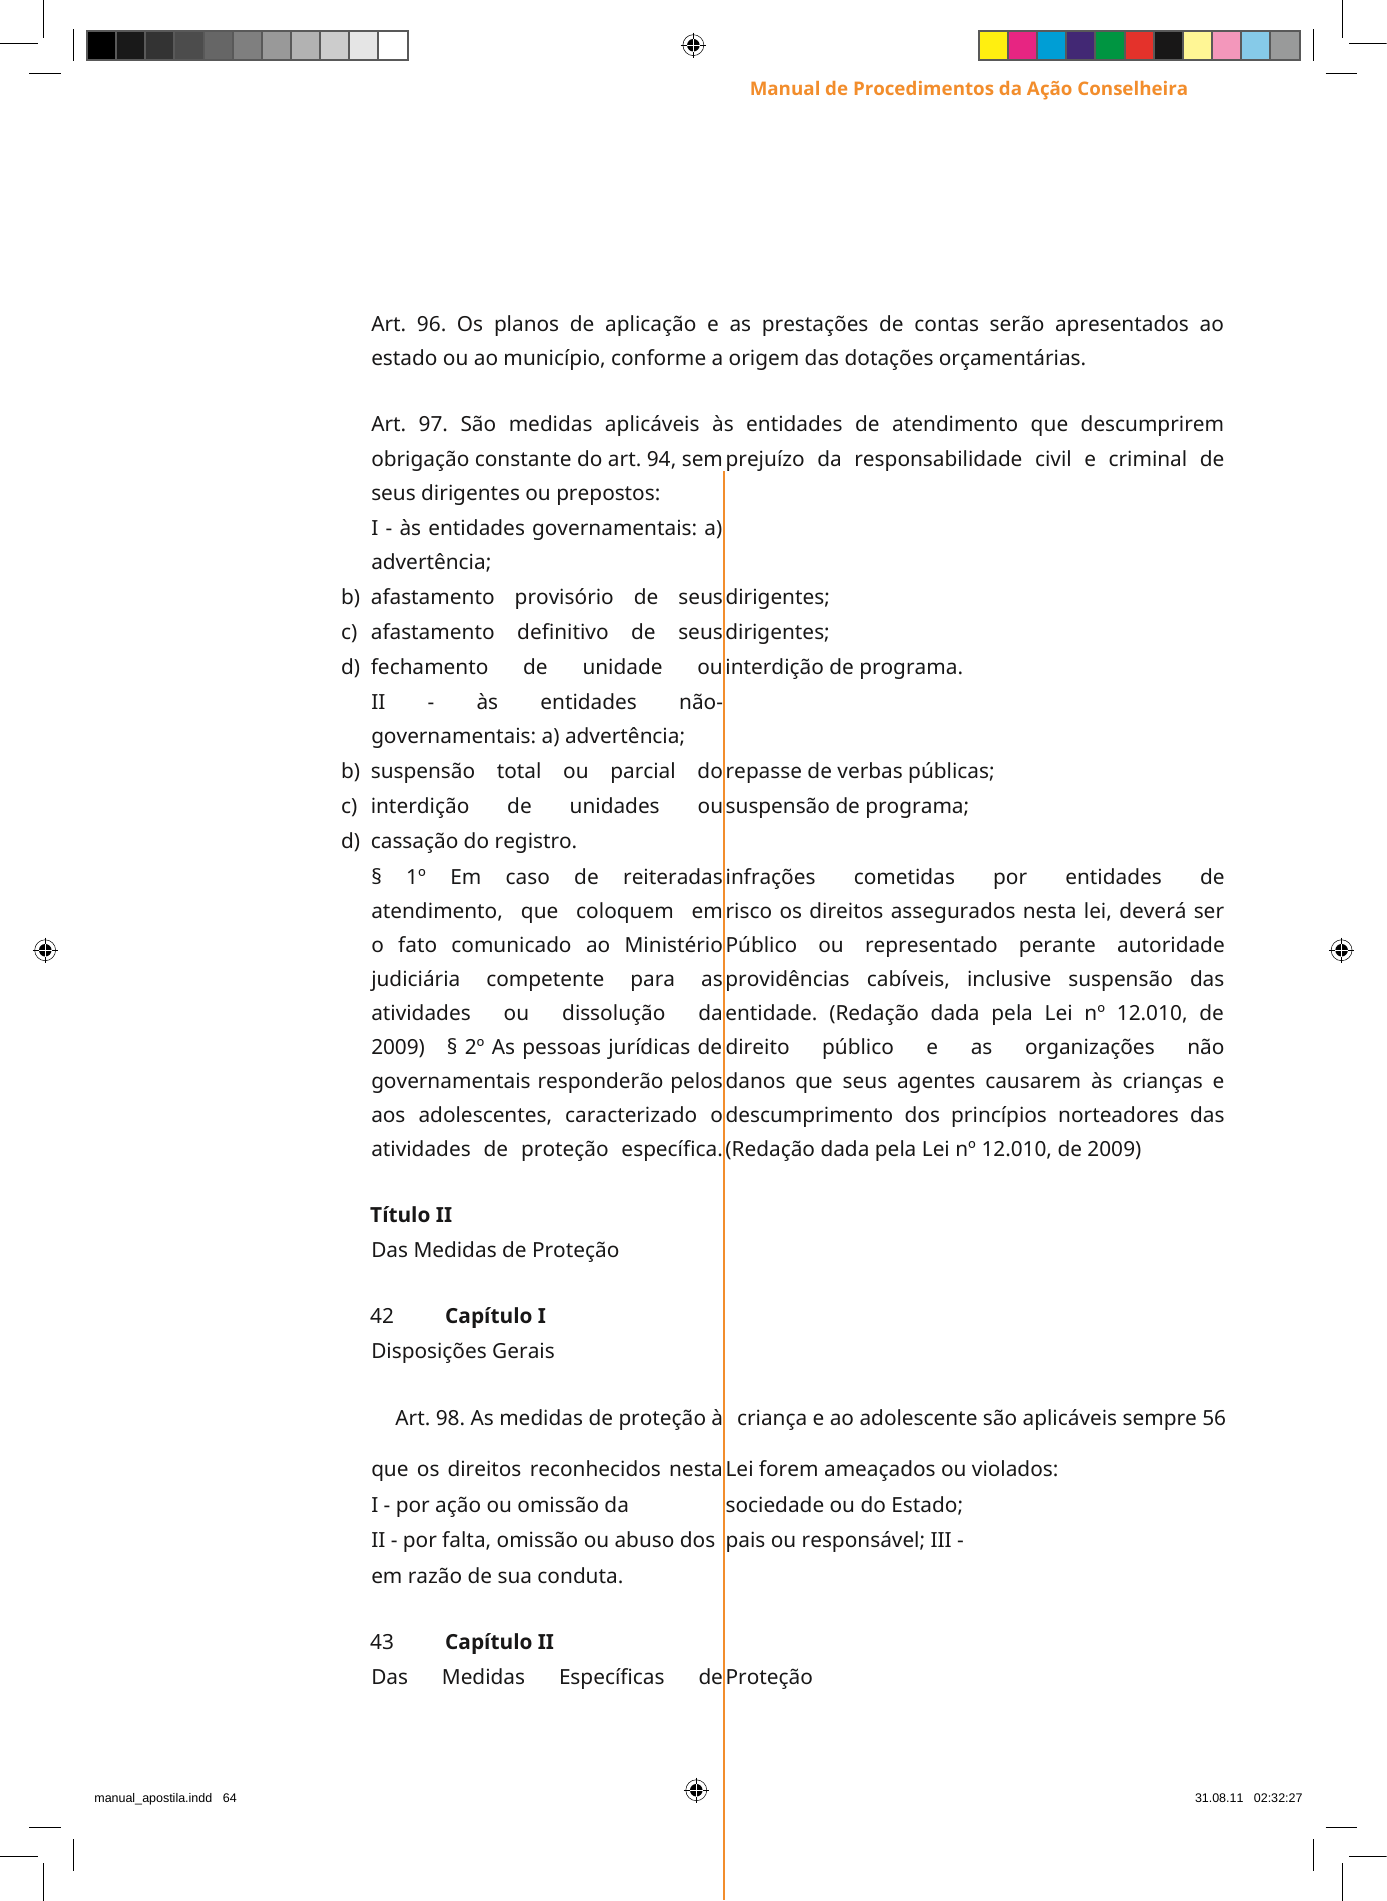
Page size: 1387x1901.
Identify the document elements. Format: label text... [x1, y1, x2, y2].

list suspensão de programa; [725, 792, 1225, 820]
list fechamento de unidade ou [341, 652, 723, 681]
text criança e ao adolescente são aplicáveis sempre 56 [725, 1403, 1226, 1431]
subtitle Capítulo II [370, 1627, 723, 1656]
text § 1º Em caso de reiteradas infrações cometidas por entidades de atendimento, que coloquem em risco os direitos assegurados nesta lei, deverá ser o fato comunicado ao Ministério Público ou representado perante autoridade judiciária competente para as providências cabíveis, inclusive suspensão das atividades ou dissolução da entidade. (Redação dada pela Lei nº 12.010, de 2009) § 2º As pessoas jurídicas de direito público e as organizações não governamentais responderão pelos danos que seus agentes causarem às crianças e aos adolescentes, caracterizado o descumprimento dos princípios norteadores das atividades de proteção específica. (Redação dada pela Lei nº 12.010, de 2009) [725, 862, 1225, 1163]
text Art. 96. Os planos de aplicação e as prestações de contas serão apresentados ao estado ou ao município, conforme a origem das dotações orçamentárias. [371, 309, 1225, 372]
text § 1º Em caso de reiteradas infrações cometidas por entidades de atendimento, que coloquem em risco os direitos assegurados nesta lei, deverá ser o fato comunicado ao Ministério Público ou representado perante autoridade judiciária competente para as providências cabíveis, inclusive suspensão das atividades ou dissolução da entidade. (Redação dada pela Lei nº 12.010, de 2009) § 2º As pessoas jurídicas de direito público e as organizações não governamentais responderão pelos danos que seus agentes causarem às crianças e aos adolescentes, caracterizado o descumprimento dos princípios norteadores das atividades de proteção específica. (Redação dada pela Lei nº 12.010, de 2009) [371, 862, 723, 1163]
text Art. 98. As medidas de proteção à [371, 1403, 723, 1431]
text I - por ação ou omissão da sociedade ou do Estado; II - por falta, omissão ou abuso dos pais ou responsável; III - em razão de sua conduta. [371, 1490, 723, 1589]
list interdição de unidades ou [341, 792, 723, 820]
subtitle [725, 1302, 1225, 1330]
list repasse de verbas públicas; [725, 756, 1225, 785]
text Lei forem ameaçados ou violados: [725, 1454, 1225, 1483]
list [725, 827, 1225, 855]
text [725, 1200, 1225, 1229]
text Disposições Gerais [371, 1336, 723, 1364]
list interdição de programa. [725, 652, 1225, 681]
text Título II [370, 1200, 723, 1229]
subtitle Capítulo I [370, 1302, 723, 1330]
text [725, 1235, 1225, 1263]
text II - às entidades não-governamentais: a) advertência; [371, 687, 723, 750]
text Das Medidas de Proteção [371, 1235, 723, 1263]
text Proteção [725, 1662, 1225, 1690]
text [725, 513, 742, 575]
text [725, 1336, 1225, 1364]
list afastamento definitivo de seus [341, 617, 723, 646]
list dirigentes; [725, 582, 1225, 610]
subtitle [725, 1627, 1225, 1656]
text que os direitos reconhecidos nesta [371, 1454, 723, 1483]
text I - às entidades governamentais: a) advertência; [371, 513, 723, 575]
list dirigentes; [725, 617, 1225, 646]
text I - por ação ou omissão da sociedade ou do Estado; II - por falta, omissão ou abuso dos pais ou responsável; III - em razão de sua conduta. [725, 1490, 971, 1589]
list suspensão total ou parcial do [341, 756, 723, 785]
text Art. 97. São medidas aplicáveis às entidades de atendimento que descumprirem obrigação constante do art. 94, sem prejuízo da responsabilidade civil e criminal de seus dirigentes ou prepostos: [371, 409, 1225, 506]
list afastamento provisório de seus [341, 582, 723, 610]
text Das Medidas Específicas de [371, 1662, 723, 1690]
text [725, 687, 798, 750]
list cassação do registro. [341, 827, 723, 855]
